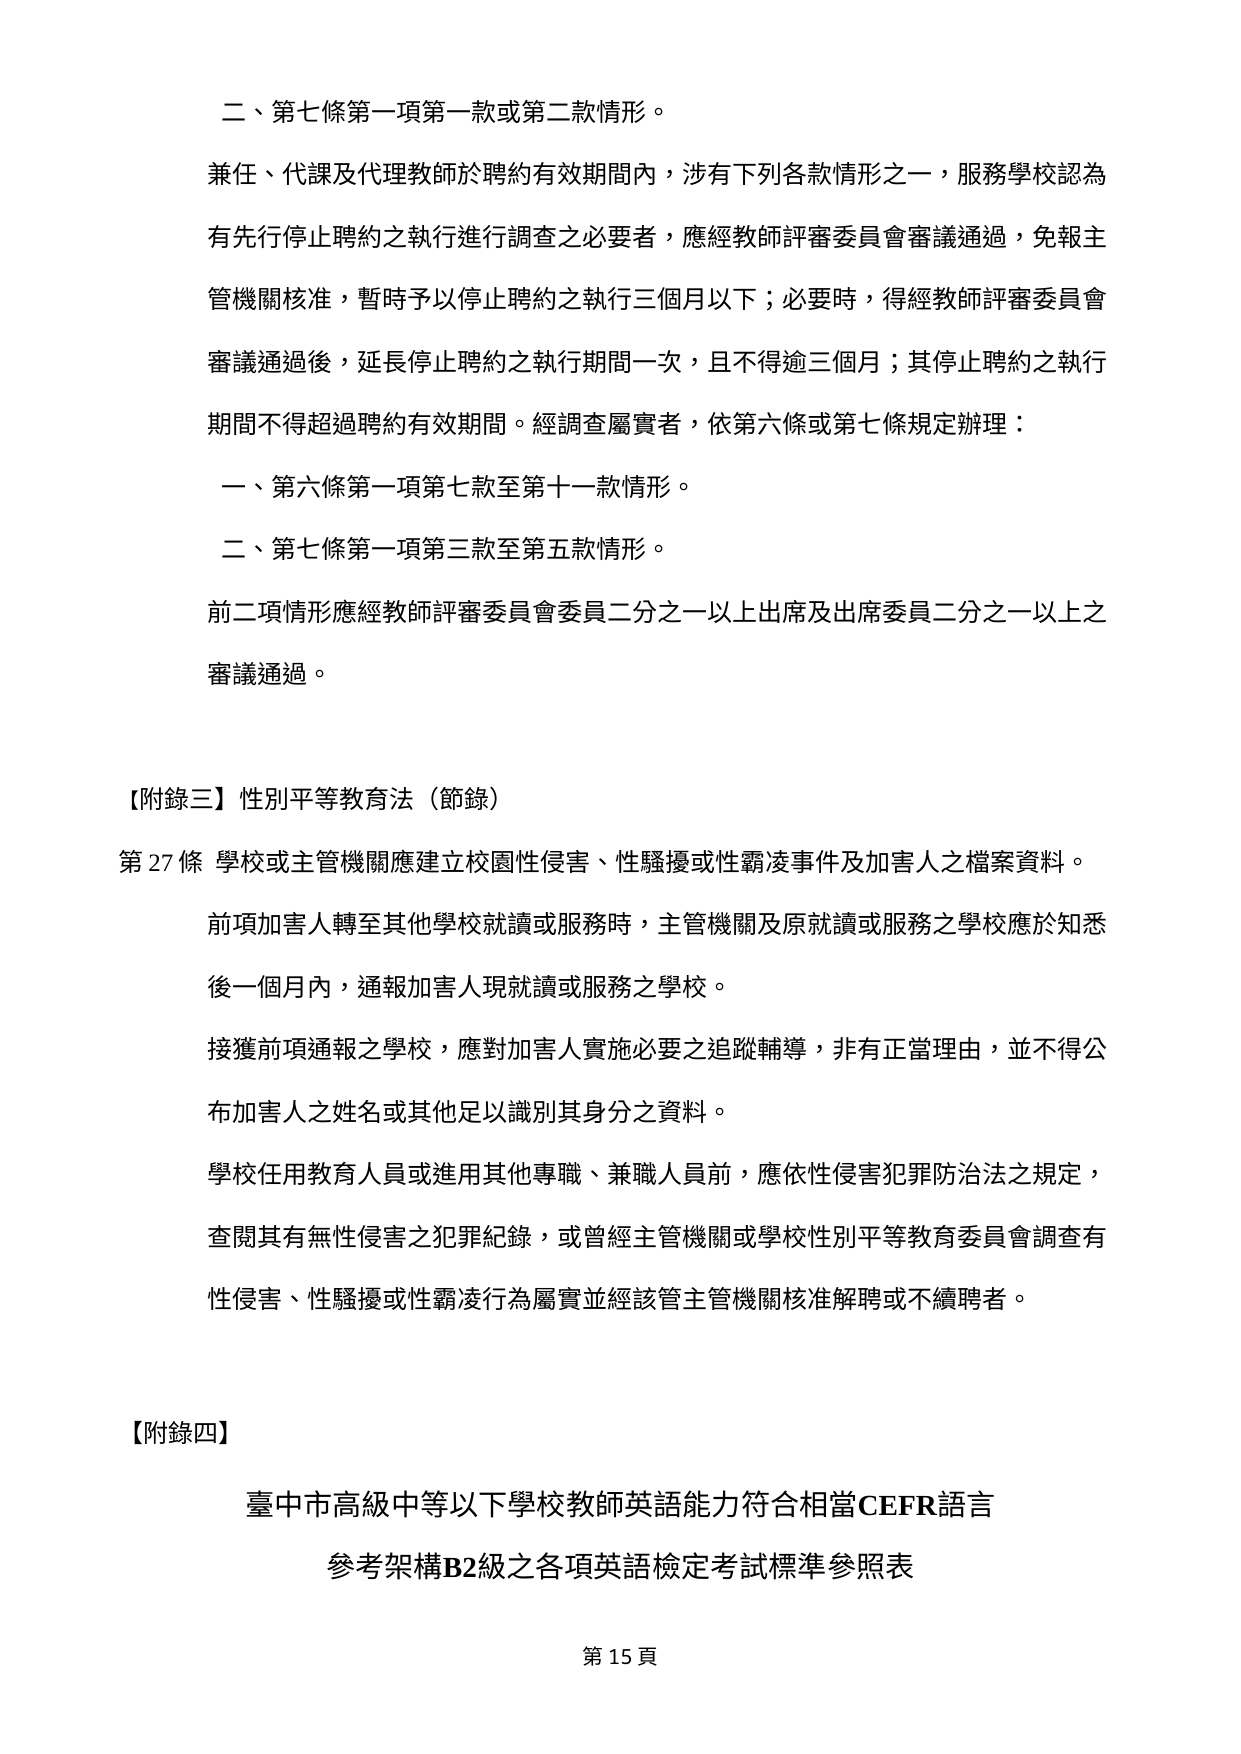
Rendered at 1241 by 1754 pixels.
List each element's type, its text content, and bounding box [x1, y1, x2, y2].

text 參考架構B2級之各項英語檢定考試標準參照表 [118, 1523, 1122, 1586]
text 前二項情形應經教師評審委員會委員二分之一以上出席及出席委員二分之一以上之審議通過。 [207, 568, 1122, 693]
text 二、第七條第一項第一款或第二款情形。 [207, 68, 1122, 131]
text 前項加害人轉至其他學校就讀或服務時，主管機關及原就讀或服務之學校應於知悉後一個月內，通報加害人現就讀或服務之學校。 [207, 881, 1122, 1006]
text 一、第六條第一項第七款至第十一款情形。 [207, 443, 1122, 506]
text 二、第七條第一項第三款至第五款情形。 [207, 506, 1122, 568]
text 學校任用教育人員或進用其他專職、兼職人員前，應依性侵害犯罪防治法之規定，查閱其有無性侵害之犯罪紀錄，或曾經主管機關或學校性別平等教育委員會調查有性侵害、性騷擾或性霸凌行為屬實並經該管主管機關核准解聘或不續聘者。 [207, 1131, 1122, 1318]
text 臺中市高級中等以下學校教師英語能力符合相當CEFR語言 [118, 1461, 1122, 1523]
text 【附錄三】性別平等教育法（節錄） [118, 756, 1122, 818]
text 兼任、代課及代理教師於聘約有效期間內，涉有下列各款情形之一，服務學校認為有先行停止聘約之執行進行調查之必要者，應經教師評審委員會審議通過，免報主管機關核准，暫時予以停止聘約之執行三個月以下；必要時，得經教師評審委員會審議通過後，延長停止聘約之執行期間一次，且不得逾三個月；其停止聘約之執行期間不得超過聘約有效期間。經調查屬實者，依第六條或第七條規定辦理： [207, 131, 1122, 443]
text 接獲前項通報之學校，應對加害人實施必要之追蹤輔導，非有正當理由，並不得公布加害人之姓名或其他足以識別其身分之資料。 [207, 1006, 1122, 1131]
text 第27條 學校或主管機關應建立校園性侵害、性騷擾或性霸凌事件及加害人之檔案資料。 [118, 818, 1122, 881]
text 【附錄四】 [118, 1389, 1122, 1452]
